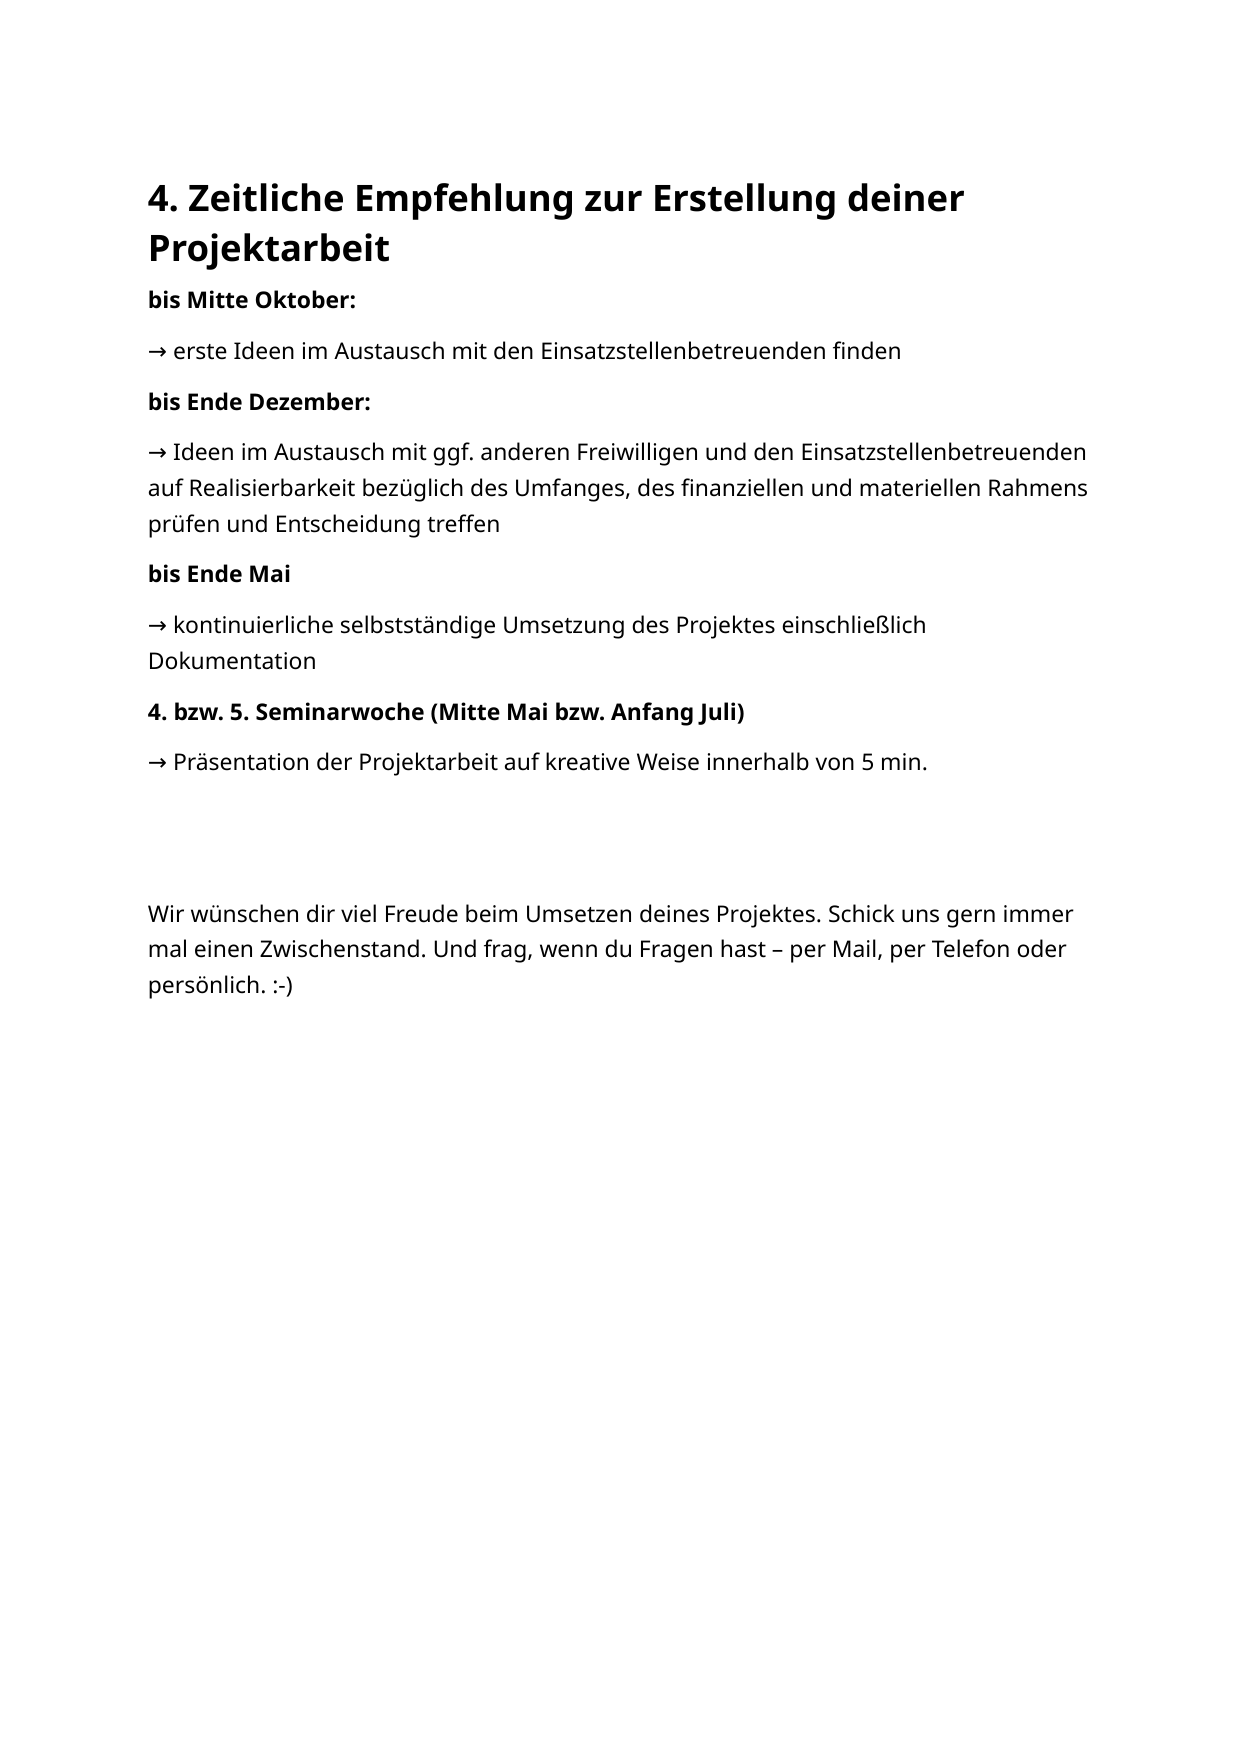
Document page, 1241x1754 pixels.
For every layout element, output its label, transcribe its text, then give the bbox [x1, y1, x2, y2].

text bis Ende Mai [148, 558, 1093, 590]
text → Präsentation der Projektarbeit auf kreative Weise innerhalb von 5 min. [148, 746, 1093, 777]
text bis Mitte Oktober: [148, 284, 1093, 316]
text → kontinuierliche selbstständige Umsetzung des Projektes einschließlich Dokumentation [148, 609, 1093, 676]
text bis Ende Dezember: [148, 386, 1093, 417]
text → Ideen im Austausch mit ggf. anderen Freiwilligen und den Einsatzstellenbetreuenden auf Realisierbarkeit bezüglich des Umfanges, des finanziellen und materiellen Rahmens prüfen und Entscheidung treffen [148, 436, 1093, 539]
text Wir wünschen dir viel Freude beim Umsetzen deines Projektes. Schick uns gern immer mal einen Zwischenstand. Und frag, wenn du Fragen hast – per Mail, per Telefon oder persönlich. :-) [148, 897, 1093, 1001]
text → erste Ideen im Austausch mit den Einsatzstellenbetreuenden finden [148, 335, 1093, 366]
subtitle 4. Zeitliche Empfehlung zur Erstellung deiner Projektarbeit [148, 173, 1093, 272]
text 4. bzw. 5. Seminarwoche (Mitte Mai bzw. Anfang Juli) [148, 695, 1093, 727]
